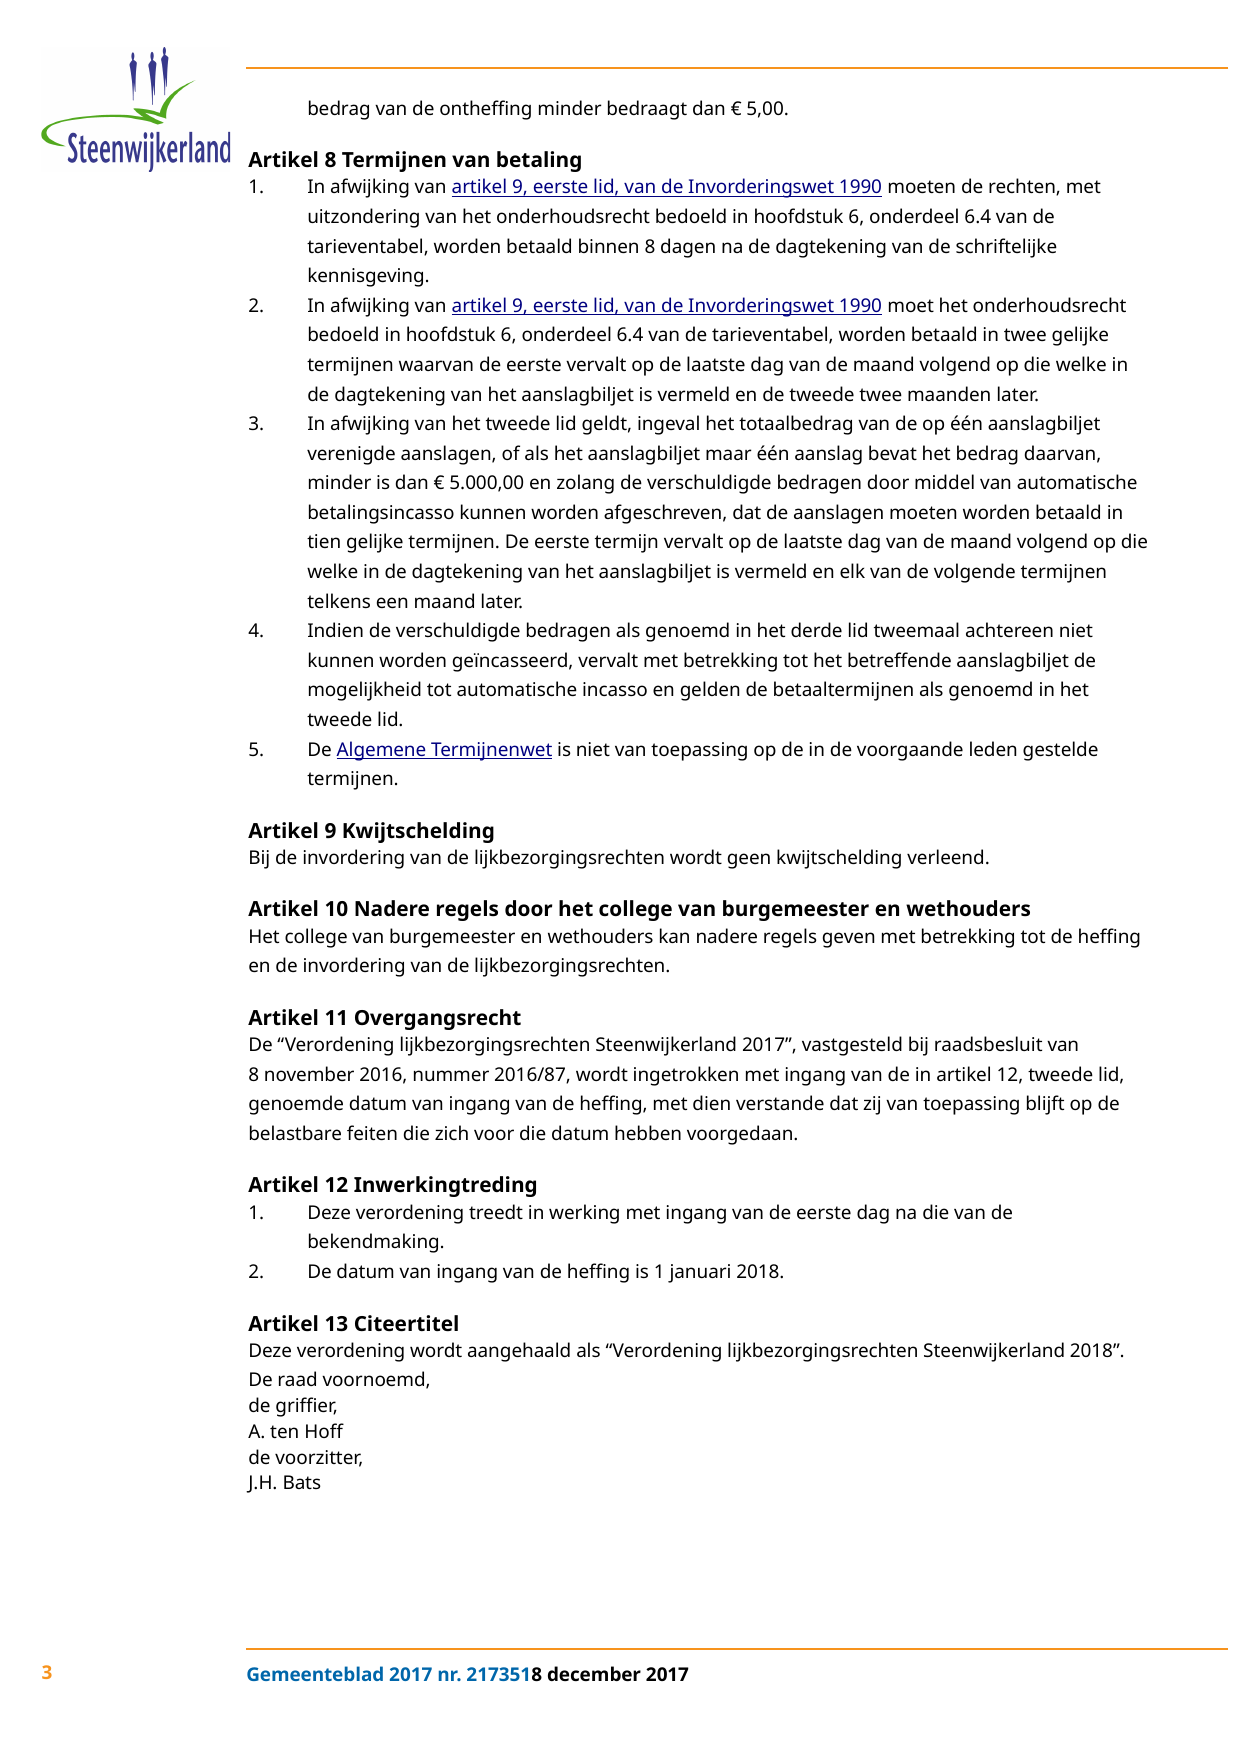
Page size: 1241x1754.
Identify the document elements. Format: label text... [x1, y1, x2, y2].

text Artikel 12 Inwerkingtreding [248, 1171, 1152, 1199]
list In afwijking van artikel 9, eerste lid, van de Invorderingswet 1990 moet het onderhoudsrecht bedoeld in hoofdstuk 6, onderdeel 6.4 van de tarieventabel, worden betaald in twee gelijke termijnen waarvan de eerste vervalt op de laatste dag van de maand volgend op die welke in de dagtekening van het aanslagbiljet is vermeld en de tweede twee maanden later. [248, 292, 1152, 406]
text J.H. Bats [248, 1469, 1152, 1495]
text Het college van burgemeester en wethouders kan nadere regels geven met betrekking tot de heffing en de invordering van de lijkbezorgingsrechten. [248, 923, 1152, 978]
text Artikel 11 Overgangsrecht [248, 1003, 1152, 1031]
text Deze verordening wordt aangehaald als “Verordening lijkbezorgingsrechten Steenwijkerland 2018”. [248, 1337, 1152, 1363]
list Deze verordening treedt in werking met ingang van de eerste dag na die van de bekendmaking. [248, 1199, 1152, 1254]
text de griffier, [248, 1392, 1152, 1418]
text A. ten Hoff [248, 1418, 1152, 1444]
text De raad voornoemd, [248, 1367, 1152, 1392]
text Artikel 13 Citeertitel [248, 1309, 1152, 1337]
list Indien de verschuldigde bedragen als genoemd in het derde lid tweemaal achtereen niet kunnen worden geïncasseerd, vervalt met betrekking tot het betreffende aanslagbiljet de mogelijkheid tot automatische incasso en gelden de betaaltermijnen als genoemd in het tweede lid. [248, 617, 1152, 732]
text de voorzitter, [248, 1444, 1152, 1469]
list De Algemene Termijnenwet is niet van toepassing op de in de voorgaande leden gestelde termijnen. [248, 736, 1152, 791]
list In afwijking van het tweede lid geldt, ingeval het totaalbedrag van de op één aanslagbiljet verenigde aanslagen, of als het aanslagbiljet maar één aanslag bevat het bedrag daarvan, minder is dan € 5.000,00 en zolang de verschuldigde bedragen door middel van automatische betalingsincasso kunnen worden afgeschreven, dat de aanslagen moeten worden betaald in tien gelijke termijnen. De eerste termijn vervalt op de laatste dag van de maand volgend op die welke in de dagtekening van het aanslagbiljet is vermeld en elk van de volgende termijnen telkens een maand later. [248, 410, 1152, 613]
text Artikel 8 Termijnen van betaling [248, 145, 1152, 174]
text Bij de invordering van de lijkbezorgingsrechten wordt geen kwijtschelding verleend. [248, 844, 1152, 870]
text Artikel 9 Kwijtschelding [248, 816, 1152, 844]
list bedrag van de ontheffing minder bedraagt dan € 5,00. [248, 95, 1152, 121]
list In afwijking van artikel 9, eerste lid, van de Invorderingswet 1990 moeten de rechten, met uitzondering van het onderhoudsrecht bedoeld in hoofdstuk 6, onderdeel 6.4 van de tarieventabel, worden betaald binnen 8 dagen na de dagtekening van de schriftelijke kennisgeving. [248, 174, 1152, 288]
picture [41, 47, 231, 172]
text De “Verordening lijkbezorgingsrechten Steenwijkerland 2017”, vastgesteld bij raadsbesluit van 8 november 2016, nummer 2016/87, wordt ingetrokken met ingang van de in artikel 12, tweede lid, genoemde datum van ingang van de heffing, met dien verstande dat zij van toepassing blijft op de belastbare feiten die zich voor die datum hebben voorgedaan. [248, 1031, 1152, 1146]
list De datum van ingang van de heffing is 1 januari 2018. [248, 1258, 1152, 1284]
text Artikel 10 Nadere regels door het college van burgemeester en wethouders [248, 894, 1152, 923]
